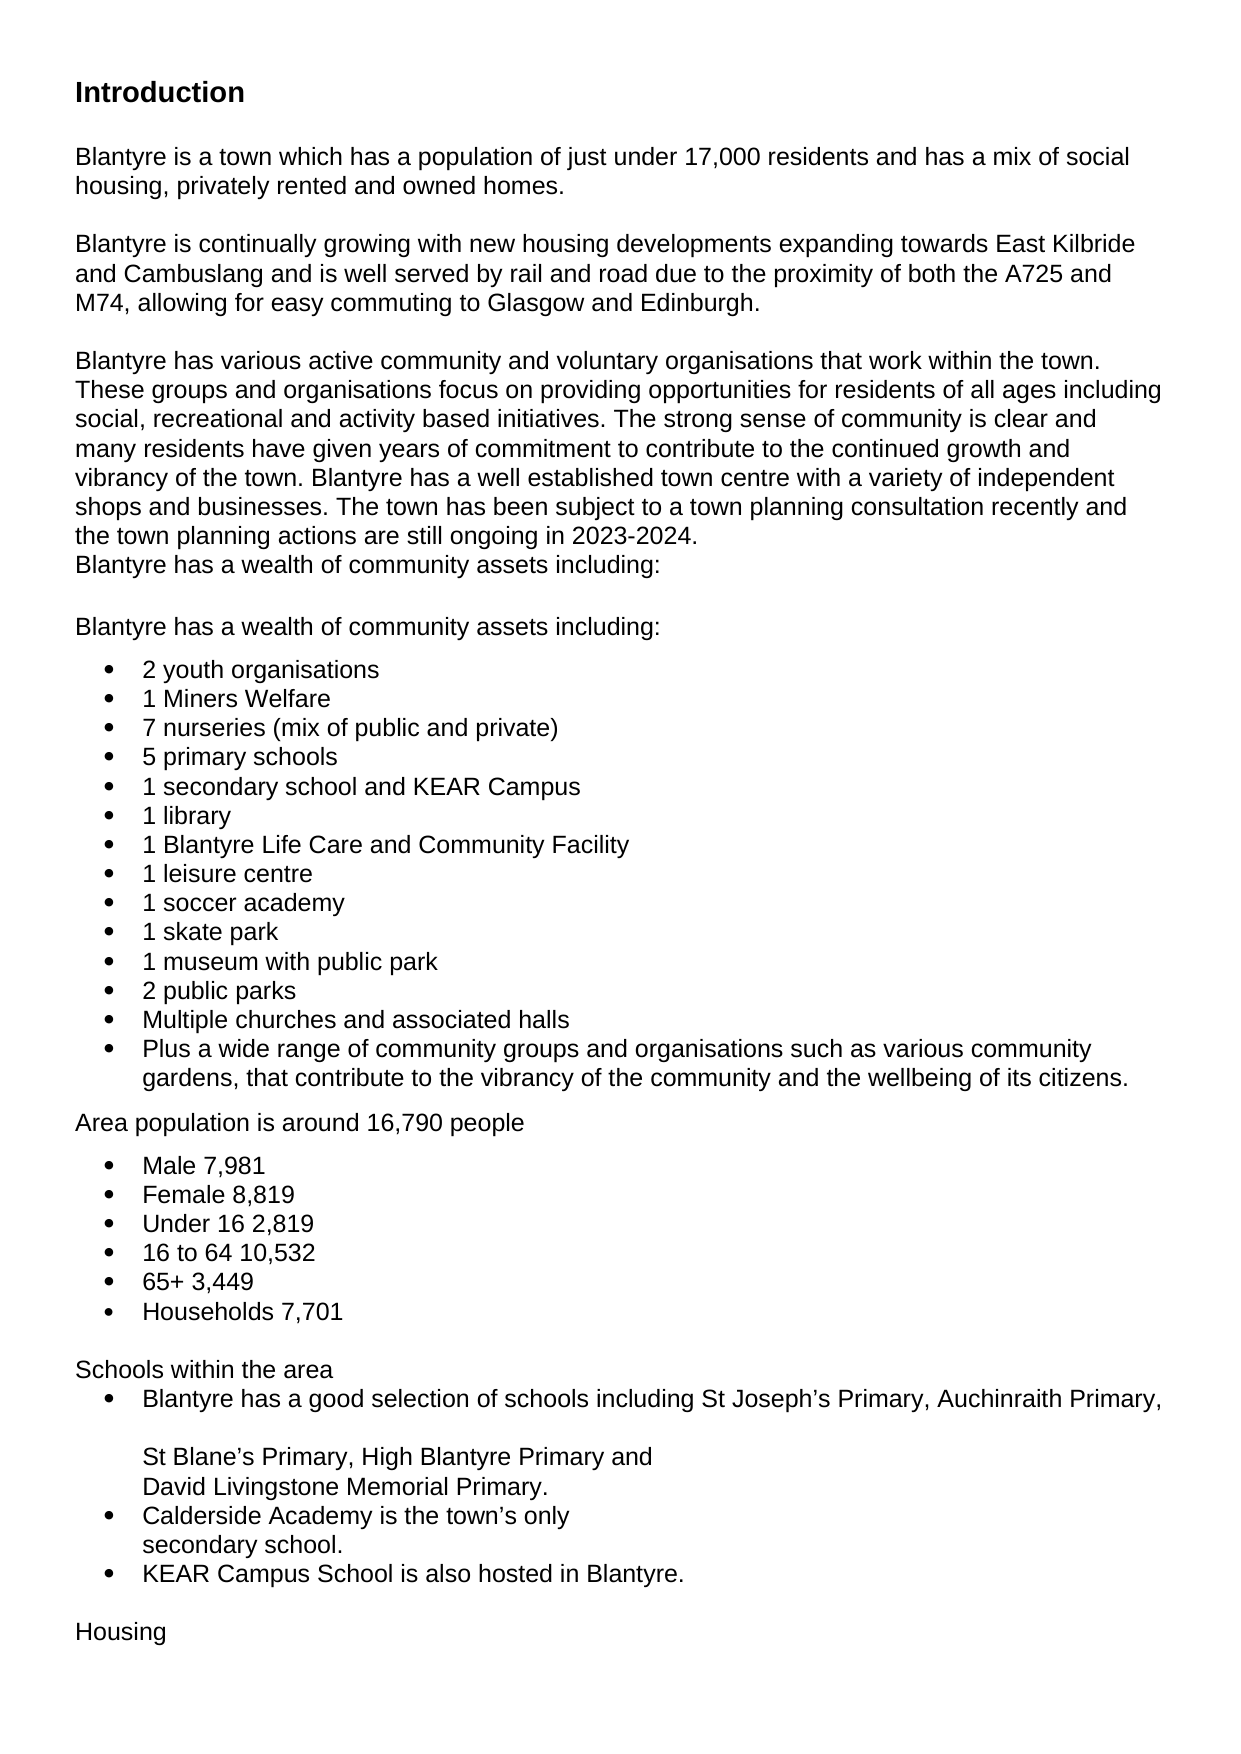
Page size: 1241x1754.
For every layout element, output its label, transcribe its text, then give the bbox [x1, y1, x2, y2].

list 16 to 64 10,532 [104, 1238, 1165, 1267]
text Blantyre has a wealth of community assets including: [75, 609, 1165, 642]
list 2 public parks [104, 976, 1165, 1005]
list 5 primary schools [104, 742, 1165, 772]
list 1 soccer academy [104, 888, 1165, 917]
list 65+ 3,449 [104, 1267, 1165, 1297]
list 1 library [104, 801, 1165, 830]
list 1 Miners Welfare [104, 684, 1165, 713]
list 2 youth organisations [104, 655, 1165, 684]
list Calderside Academy is the town’s only secondary school. [104, 1501, 1165, 1559]
list 1 skate park [104, 917, 1165, 947]
list Multiple churches and associated halls [104, 1005, 1165, 1034]
list 1 secondary school and KEAR Campus [104, 772, 1165, 801]
list Male 7,981 [104, 1151, 1165, 1180]
list Blantyre has a good selection of schools including St Joseph’s Primary, Auchinraith Primary, St Blane’s Primary, High Blantyre Primary and David Livingstone Memorial Primary. [104, 1384, 1165, 1501]
list 1 museum with public park [104, 947, 1165, 976]
list Plus a wide range of community groups and organisations such as various community gardens, that contribute to the vibrancy of the community and the wellbeing of its citizens. [104, 1034, 1165, 1092]
list Households 7,701 [104, 1297, 1165, 1355]
text Blantyre is continually growing with new housing developments expanding towards East Kilbride and Cambuslang and is well served by rail and road due to the proximity of both the A725 and M74, allowing for easy commuting to Glasgow and Edinburgh. [75, 229, 1165, 346]
text Housing [75, 1617, 1165, 1646]
text Schools within the area [75, 1355, 1165, 1384]
text Blantyre has a wealth of community assets including: [75, 550, 1165, 579]
text Blantyre has various active community and voluntary organisations that work within the town. These groups and organisations focus on providing opportunities for residents of all ages including social, recreational and activity based initiatives. The strong sense of community is clear and many residents have given years of commitment to contribute to the continued growth and vibrancy of the town. Blantyre has a well established town centre with a variety of independent shops and businesses. The town has been subject to a town planning consultation recently and the town planning actions are still ongoing in 2023-2024. [75, 346, 1165, 550]
list 7 nurseries (mix of public and private) [104, 713, 1165, 742]
list KEAR Campus School is also hosted in Blantyre. [104, 1559, 1165, 1588]
subtitle Introduction [75, 75, 1165, 142]
list 1 leisure centre [104, 859, 1165, 888]
list 1 Blantyre Life Care and Community Facility [104, 830, 1165, 859]
text Blantyre is a town which has a population of just under 17,000 residents and has a mix of social housing, privately rented and owned homes. [75, 142, 1165, 229]
list Female 8,819 [104, 1180, 1165, 1209]
list Under 16 2,819 [104, 1209, 1165, 1238]
text Area population is around 16,790 people [75, 1105, 1165, 1138]
